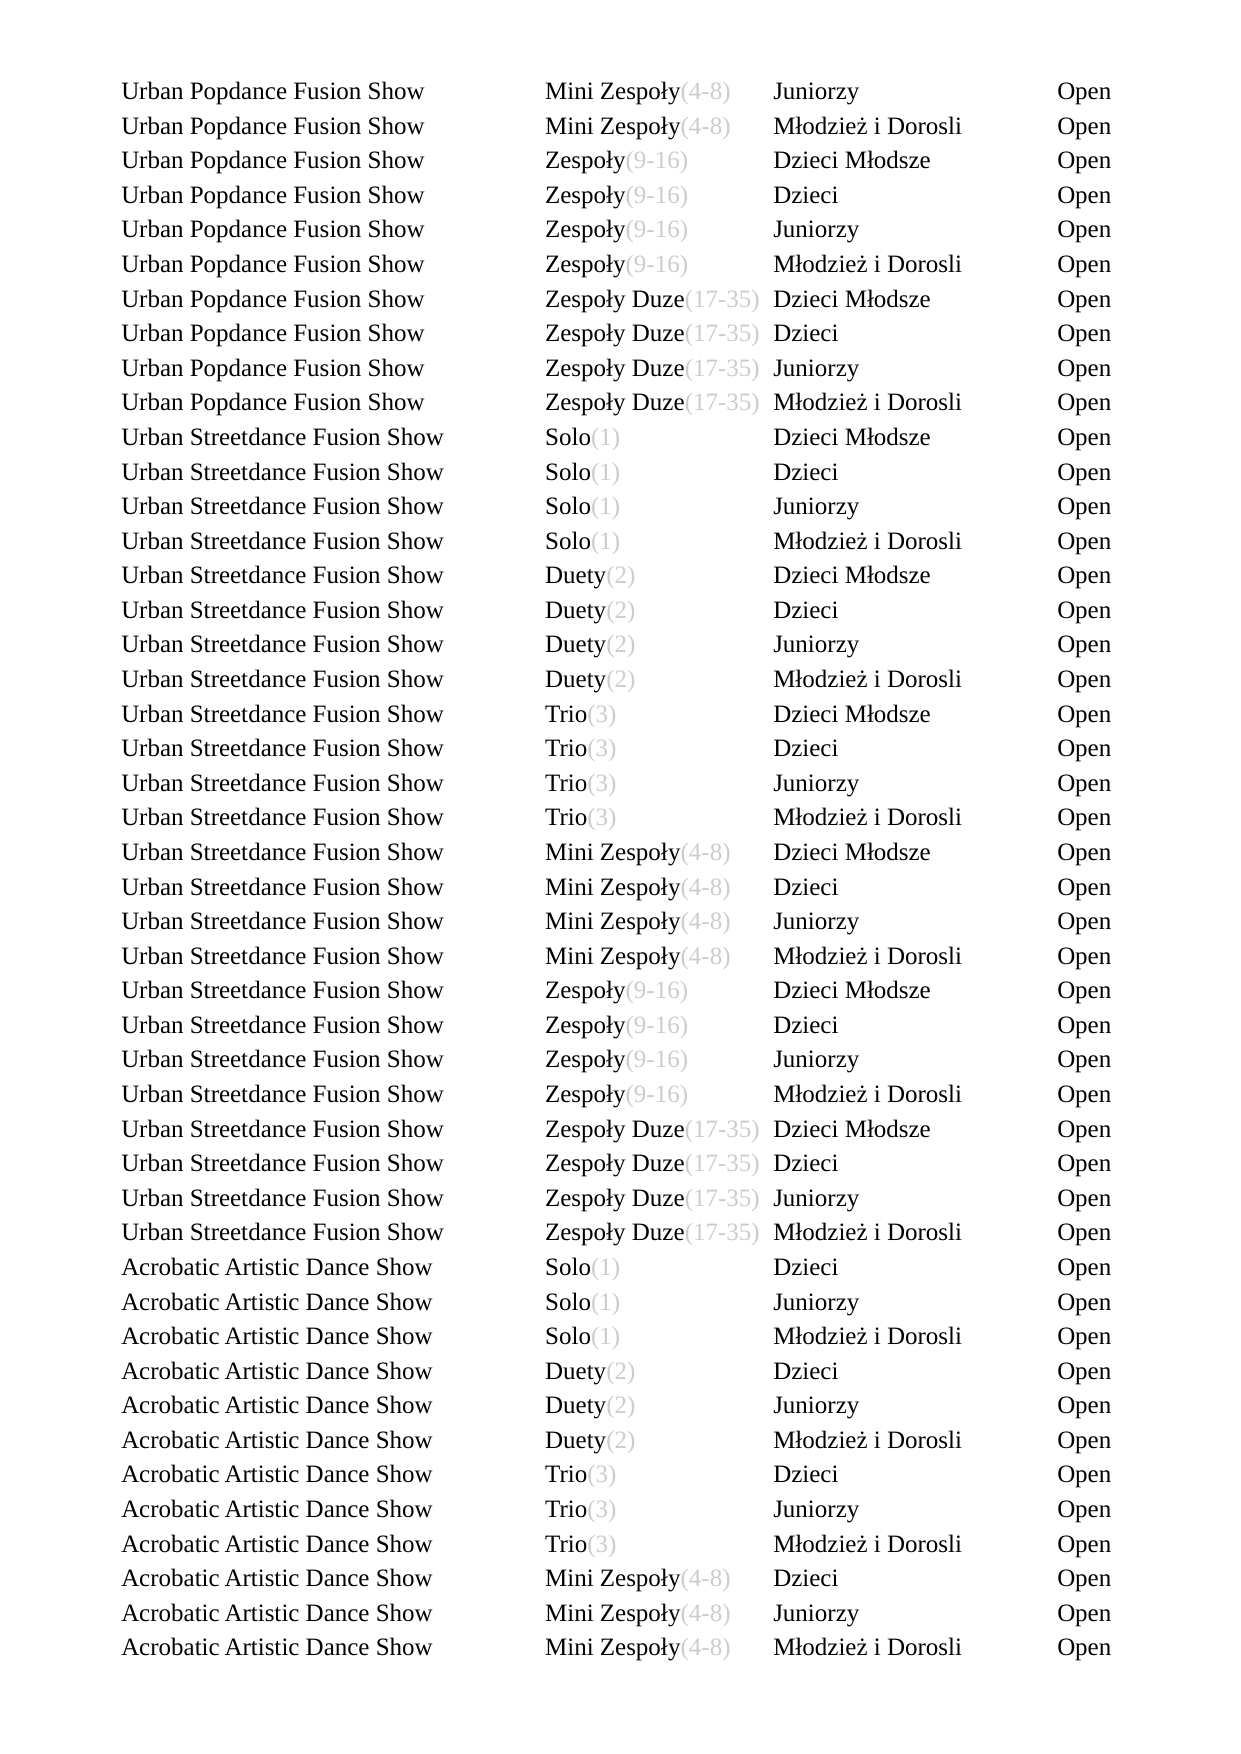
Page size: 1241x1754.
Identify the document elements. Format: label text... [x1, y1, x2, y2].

table_cell Młodzież i Dorosli [770, 1318, 1054, 1353]
table_cell Urban Popdance Fusion Show [118, 350, 542, 384]
table_cell Urban Popdance Fusion Show [118, 246, 542, 281]
table_cell Solo(1) [542, 1284, 770, 1318]
table_cell Open [1054, 1180, 1122, 1214]
table_cell Urban Streetdance Fusion Show [118, 903, 542, 938]
table_cell Open [1054, 1076, 1122, 1111]
table_cell Urban Streetdance Fusion Show [118, 592, 542, 627]
table_cell Urban Streetdance Fusion Show [118, 558, 542, 592]
table_cell Zespoły(9-16) [542, 212, 770, 246]
table_cell Urban Streetdance Fusion Show [118, 973, 542, 1007]
table_cell Urban Streetdance Fusion Show [118, 1145, 542, 1180]
table_cell Urban Popdance Fusion Show [118, 281, 542, 315]
table_cell Mini Zespoły(4-8) [542, 903, 770, 938]
table_cell Dzieci [770, 1249, 1054, 1284]
table_cell Open [1054, 73, 1122, 108]
table_cell Juniorzy [770, 1595, 1054, 1629]
table_cell Open [1054, 558, 1122, 592]
table_cell Dzieci [770, 869, 1054, 903]
table_cell Solo(1) [542, 488, 770, 523]
table_cell Duety(2) [542, 627, 770, 661]
table_cell Juniorzy [770, 627, 1054, 661]
table_cell Urban Streetdance Fusion Show [118, 1111, 542, 1145]
table_cell Duety(2) [542, 1388, 770, 1422]
table_cell Open [1054, 350, 1122, 384]
table_cell Open [1054, 523, 1122, 557]
table_cell Acrobatic Artistic Dance Show [118, 1595, 542, 1629]
table_cell Open [1054, 1560, 1122, 1595]
table_cell Trio(3) [542, 1457, 770, 1491]
table_cell Open [1054, 1215, 1122, 1249]
table_cell Open [1054, 1388, 1122, 1422]
table_cell Urban Streetdance Fusion Show [118, 696, 542, 730]
table_cell Dzieci Młodsze [770, 419, 1054, 454]
table_cell Open [1054, 1491, 1122, 1526]
table_cell Open [1054, 281, 1122, 315]
table_cell Urban Streetdance Fusion Show [118, 627, 542, 661]
table_cell Mini Zespoły(4-8) [542, 938, 770, 972]
table_cell Open [1054, 177, 1122, 212]
table_cell Open [1054, 1457, 1122, 1491]
table_cell Juniorzy [770, 73, 1054, 108]
table_cell Zespoły Duze(17-35) [542, 1180, 770, 1214]
table_cell Młodzież i Dorosli [770, 661, 1054, 696]
table_cell Urban Popdance Fusion Show [118, 108, 542, 142]
table_cell Dzieci [770, 730, 1054, 765]
table_cell Urban Streetdance Fusion Show [118, 1180, 542, 1214]
table_cell Open [1054, 661, 1122, 696]
table_cell Zespoły Duze(17-35) [542, 281, 770, 315]
table_cell Urban Streetdance Fusion Show [118, 800, 542, 834]
table_cell Acrobatic Artistic Dance Show [118, 1491, 542, 1526]
table_cell Mini Zespoły(4-8) [542, 73, 770, 108]
table_cell Zespoły Duze(17-35) [542, 1111, 770, 1145]
table_cell Open [1054, 488, 1122, 523]
table_cell Dzieci Młodsze [770, 834, 1054, 869]
table_cell Urban Popdance Fusion Show [118, 385, 542, 419]
table_cell Urban Streetdance Fusion Show [118, 1042, 542, 1076]
table_cell Solo(1) [542, 419, 770, 454]
table_cell Dzieci [770, 315, 1054, 350]
table_cell Duety(2) [542, 558, 770, 592]
table_cell Dzieci Młodsze [770, 973, 1054, 1007]
table_cell Dzieci [770, 454, 1054, 488]
table_cell Solo(1) [542, 454, 770, 488]
table_cell Trio(3) [542, 730, 770, 765]
table_cell Juniorzy [770, 350, 1054, 384]
table_cell Open [1054, 1630, 1122, 1664]
table_cell Dzieci Młodsze [770, 696, 1054, 730]
table_cell Open [1054, 315, 1122, 350]
table_cell Juniorzy [770, 765, 1054, 799]
table_cell Acrobatic Artistic Dance Show [118, 1249, 542, 1284]
table_cell Młodzież i Dorosli [770, 523, 1054, 557]
table_cell Dzieci Młodsze [770, 281, 1054, 315]
table_cell Open [1054, 1284, 1122, 1318]
table_cell Duety(2) [542, 1353, 770, 1387]
table_cell Urban Streetdance Fusion Show [118, 454, 542, 488]
table_cell Juniorzy [770, 1284, 1054, 1318]
table_cell Open [1054, 730, 1122, 765]
table_cell Młodzież i Dorosli [770, 246, 1054, 281]
table_cell Solo(1) [542, 523, 770, 557]
table_cell Open [1054, 143, 1122, 177]
table_cell Urban Popdance Fusion Show [118, 212, 542, 246]
table_cell Open [1054, 765, 1122, 799]
table_cell Open [1054, 1042, 1122, 1076]
table_cell Acrobatic Artistic Dance Show [118, 1526, 542, 1560]
table_cell Urban Popdance Fusion Show [118, 143, 542, 177]
table_cell Dzieci [770, 177, 1054, 212]
table_cell Zespoły(9-16) [542, 973, 770, 1007]
table_cell Urban Popdance Fusion Show [118, 177, 542, 212]
table_cell Acrobatic Artistic Dance Show [118, 1457, 542, 1491]
table_cell Urban Streetdance Fusion Show [118, 1076, 542, 1111]
table_cell Open [1054, 1249, 1122, 1284]
table_cell Urban Streetdance Fusion Show [118, 765, 542, 799]
table_cell Młodzież i Dorosli [770, 1076, 1054, 1111]
table_cell Zespoły Duze(17-35) [542, 1215, 770, 1249]
table_cell Urban Streetdance Fusion Show [118, 661, 542, 696]
table_cell Urban Streetdance Fusion Show [118, 488, 542, 523]
table_cell Mini Zespoły(4-8) [542, 1595, 770, 1629]
table_cell Zespoły Duze(17-35) [542, 385, 770, 419]
table_cell Open [1054, 869, 1122, 903]
table_cell Open [1054, 1318, 1122, 1353]
table_cell Open [1054, 973, 1122, 1007]
table_cell Open [1054, 108, 1122, 142]
table_cell Urban Streetdance Fusion Show [118, 1215, 542, 1249]
table_cell Dzieci Młodsze [770, 1111, 1054, 1145]
table_cell Trio(3) [542, 696, 770, 730]
table_cell Mini Zespoły(4-8) [542, 108, 770, 142]
table_cell Open [1054, 1595, 1122, 1629]
table_cell Dzieci [770, 592, 1054, 627]
table_cell Młodzież i Dorosli [770, 1630, 1054, 1664]
table_cell Trio(3) [542, 765, 770, 799]
table_cell Dzieci [770, 1560, 1054, 1595]
table_cell Open [1054, 246, 1122, 281]
table_cell Open [1054, 1111, 1122, 1145]
table_cell Open [1054, 938, 1122, 972]
table_cell Acrobatic Artistic Dance Show [118, 1353, 542, 1387]
table_cell Open [1054, 1353, 1122, 1387]
table_cell Open [1054, 800, 1122, 834]
table_cell Acrobatic Artistic Dance Show [118, 1560, 542, 1595]
table_cell Open [1054, 696, 1122, 730]
table_cell Juniorzy [770, 488, 1054, 523]
table_cell Duety(2) [542, 1422, 770, 1457]
table_cell Open [1054, 1145, 1122, 1180]
table_cell Solo(1) [542, 1318, 770, 1353]
table_cell Zespoły Duze(17-35) [542, 350, 770, 384]
table_cell Młodzież i Dorosli [770, 800, 1054, 834]
table_cell Młodzież i Dorosli [770, 1215, 1054, 1249]
table_cell Open [1054, 419, 1122, 454]
table_cell Dzieci [770, 1145, 1054, 1180]
table_cell Duety(2) [542, 592, 770, 627]
table_cell Acrobatic Artistic Dance Show [118, 1388, 542, 1422]
table_cell Juniorzy [770, 1388, 1054, 1422]
table_cell Dzieci [770, 1353, 1054, 1387]
table_cell Mini Zespoły(4-8) [542, 1560, 770, 1595]
table_cell Zespoły(9-16) [542, 1076, 770, 1111]
table_cell Juniorzy [770, 212, 1054, 246]
table_cell Urban Streetdance Fusion Show [118, 419, 542, 454]
table_cell Urban Popdance Fusion Show [118, 73, 542, 108]
table_cell Acrobatic Artistic Dance Show [118, 1284, 542, 1318]
table_cell Open [1054, 385, 1122, 419]
table_cell Urban Streetdance Fusion Show [118, 938, 542, 972]
table_cell Juniorzy [770, 1491, 1054, 1526]
table_cell Młodzież i Dorosli [770, 108, 1054, 142]
table_cell Juniorzy [770, 1042, 1054, 1076]
table_cell Dzieci Młodsze [770, 143, 1054, 177]
table_cell Trio(3) [542, 800, 770, 834]
table_cell Juniorzy [770, 1180, 1054, 1214]
table_cell Solo(1) [542, 1249, 770, 1284]
table_cell Open [1054, 903, 1122, 938]
table_cell Młodzież i Dorosli [770, 938, 1054, 972]
table_cell Trio(3) [542, 1491, 770, 1526]
table_cell Zespoły Duze(17-35) [542, 315, 770, 350]
table_cell Zespoły(9-16) [542, 246, 770, 281]
table_cell Urban Streetdance Fusion Show [118, 730, 542, 765]
table_cell Dzieci [770, 1007, 1054, 1042]
table_cell Zespoły(9-16) [542, 143, 770, 177]
table_cell Mini Zespoły(4-8) [542, 1630, 770, 1664]
table_cell Open [1054, 627, 1122, 661]
table_cell Zespoły(9-16) [542, 1042, 770, 1076]
table_cell Open [1054, 592, 1122, 627]
table_cell Zespoły(9-16) [542, 177, 770, 212]
table_cell Urban Streetdance Fusion Show [118, 1007, 542, 1042]
table_cell Zespoły(9-16) [542, 1007, 770, 1042]
table_cell Mini Zespoły(4-8) [542, 869, 770, 903]
table_cell Młodzież i Dorosli [770, 1526, 1054, 1560]
table_cell Acrobatic Artistic Dance Show [118, 1630, 542, 1664]
table_cell Urban Streetdance Fusion Show [118, 869, 542, 903]
table_cell Mini Zespoły(4-8) [542, 834, 770, 869]
table_cell Open [1054, 454, 1122, 488]
table_cell Open [1054, 834, 1122, 869]
table_cell Open [1054, 212, 1122, 246]
table_cell Dzieci Młodsze [770, 558, 1054, 592]
table_cell Juniorzy [770, 903, 1054, 938]
table_cell Open [1054, 1007, 1122, 1042]
table_cell Młodzież i Dorosli [770, 385, 1054, 419]
table_cell Zespoły Duze(17-35) [542, 1145, 770, 1180]
table_cell Urban Popdance Fusion Show [118, 315, 542, 350]
table_cell Urban Streetdance Fusion Show [118, 523, 542, 557]
table_cell Duety(2) [542, 661, 770, 696]
table_cell Trio(3) [542, 1526, 770, 1560]
table_cell Dzieci [770, 1457, 1054, 1491]
table_cell Urban Streetdance Fusion Show [118, 834, 542, 869]
table_cell Acrobatic Artistic Dance Show [118, 1318, 542, 1353]
table_cell Acrobatic Artistic Dance Show [118, 1422, 542, 1457]
table_cell Młodzież i Dorosli [770, 1422, 1054, 1457]
table_cell Open [1054, 1526, 1122, 1560]
table_cell Open [1054, 1422, 1122, 1457]
